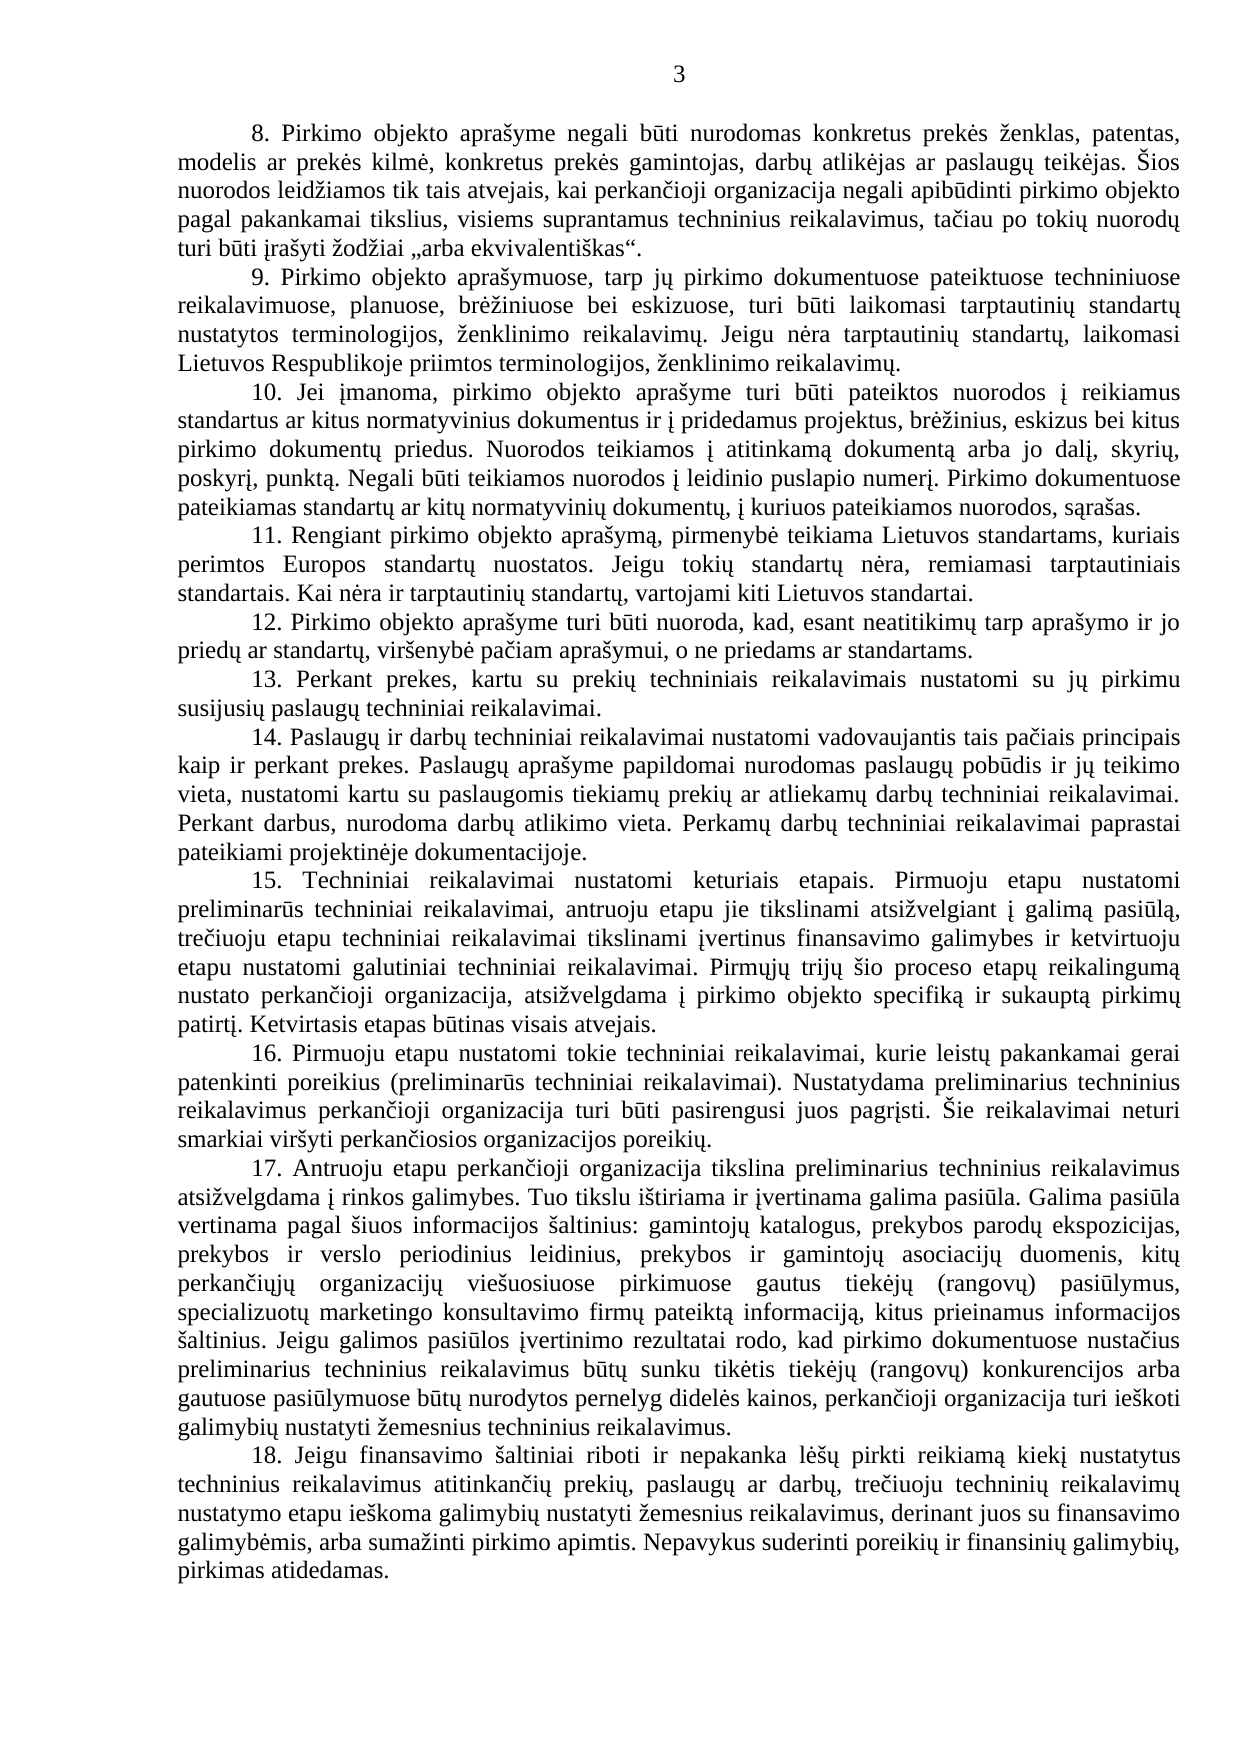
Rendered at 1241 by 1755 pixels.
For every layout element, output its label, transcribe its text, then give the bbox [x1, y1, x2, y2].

text 10. Jei įmanoma, pirkimo objekto aprašyme turi būti pateiktos nuorodos į reikiamus standartus ar kitus normatyvinius dokumentus ir į pridedamus projektus, brėžinius, eskizus bei kitus pirkimo dokumentų priedus. Nuorodos teikiamos į atitinkamą dokumentą arba jo dalį, skyrių, poskyrį, punktą. Negali būti teikiamos nuorodos į leidinio puslapio numerį. Pirkimo dokumentuose pateikiamas standartų ar kitų normatyvinių dokumentų, į kuriuos pateikiamos nuorodos, sąrašas. [177, 377, 1181, 521]
text 12. Pirkimo objekto aprašyme turi būti nuoroda, kad, esant neatitikimų tarp aprašymo ir jo priedų ar standartų, viršenybė pačiam aprašymui, o ne priedams ar standartams. [177, 607, 1181, 664]
text 8. Pirkimo objekto aprašyme negali būti nurodomas konkretus prekės ženklas, patentas, modelis ar prekės kilmė, konkretus prekės gamintojas, darbų atlikėjas ar paslaugų teikėjas. Šios nuorodos leidžiamos tik tais atvejais, kai perkančioji organizacija negali apibūdinti pirkimo objekto pagal pakankamai tikslius, visiems suprantamus techninius reikalavimus, tačiau po tokių nuorodų turi būti įrašyti žodžiai „arba ekvivalentiškas“. [177, 118, 1181, 262]
text 11. Rengiant pirkimo objekto aprašymą, pirmenybė teikiama Lietuvos standartams, kuriais perimtos Europos standartų nuostatos. Jeigu tokių standartų nėra, remiamasi tarptautiniais standartais. Kai nėra ir tarptautinių standartų, vartojami kiti Lietuvos standartai. [177, 521, 1181, 607]
text 14. Paslaugų ir darbų techniniai reikalavimai nustatomi vadovaujantis tais pačiais principais kaip ir perkant prekes. Paslaugų aprašyme papildomai nurodomas paslaugų pobūdis ir jų teikimo vieta, nustatomi kartu su paslaugomis tiekiamų prekių ar atliekamų darbų techniniai reikalavimai. Perkant darbus, nurodoma darbų atlikimo vieta. Perkamų darbų techniniai reikalavimai paprastai pateikiami projektinėje dokumentacijoje. [177, 722, 1181, 866]
text 18. Jeigu finansavimo šaltiniai riboti ir nepakanka lėšų pirkti reikiamą kiekį nustatytus techninius reikalavimus atitinkančių prekių, paslaugų ar darbų, trečiuoju techninių reikalavimų nustatymo etapu ieškoma galimybių nustatyti žemesnius reikalavimus, derinant juos su finansavimo galimybėmis, arba sumažinti pirkimo apimtis. Nepavykus suderinti poreikių ir finansinių galimybių, pirkimas atidedamas. [177, 1441, 1181, 1584]
text 15. Techniniai reikalavimai nustatomi keturiais etapais. Pirmuoju etapu nustatomi preliminarūs techniniai reikalavimai, antruoju etapu jie tikslinami atsižvelgiant į galimą pasiūlą, trečiuoju etapu techniniai reikalavimai tikslinami įvertinus finansavimo galimybes ir ketvirtuoju etapu nustatomi galutiniai techniniai reikalavimai. Pirmųjų trijų šio proceso etapų reikalingumą nustato perkančioji organizacija, atsižvelgdama į pirkimo objekto specifiką ir sukauptą pirkimų patirtį. Ketvirtasis etapas būtinas visais atvejais. [177, 866, 1181, 1038]
text 9. Pirkimo objekto aprašymuose, tarp jų pirkimo dokumentuose pateiktuose techniniuose reikalavimuose, planuose, brėžiniuose bei eskizuose, turi būti laikomasi tarptautinių standartų nustatytos terminologijos, ženklinimo reikalavimų. Jeigu nėra tarptautinių standartų, laikomasi Lietuvos Respublikoje priimtos terminologijos, ženklinimo reikalavimų. [177, 262, 1181, 377]
text 16. Pirmuoju etapu nustatomi tokie techniniai reikalavimai, kurie leistų pakankamai gerai patenkinti poreikius (preliminarūs techniniai reikalavimai). Nustatydama preliminarius techninius reikalavimus perkančioji organizacija turi būti pasirengusi juos pagrįsti. Šie reikalavimai neturi smarkiai viršyti perkančiosios organizacijos poreikių. [177, 1038, 1181, 1153]
text 17. Antruoju etapu perkančioji organizacija tikslina preliminarius techninius reikalavimus atsižvelgdama į rinkos galimybes. Tuo tikslu ištiriama ir įvertinama galima pasiūla. Galima pasiūla vertinama pagal šiuos informacijos šaltinius: gamintojų katalogus, prekybos parodų ekspozicijas, prekybos ir verslo periodinius leidinius, prekybos ir gamintojų asociacijų duomenis, kitų perkančiųjų organizacijų viešuosiuose pirkimuose gautus tiekėjų (rangovų) pasiūlymus, specializuotų marketingo konsultavimo firmų pateiktą informaciją, kitus prieinamus informacijos šaltinius. Jeigu galimos pasiūlos įvertinimo rezultatai rodo, kad pirkimo dokumentuose nustačius preliminarius techninius reikalavimus būtų sunku tikėtis tiekėjų (rangovų) konkurencijos arba gautuose pasiūlymuose būtų nurodytos pernelyg didelės kainos, perkančioji organizacija turi ieškoti galimybių nustatyti žemesnius techninius reikalavimus. [177, 1153, 1181, 1441]
text 13. Perkant prekes, kartu su prekių techniniais reikalavimais nustatomi su jų pirkimu susijusių paslaugų techniniai reikalavimai. [177, 664, 1181, 722]
